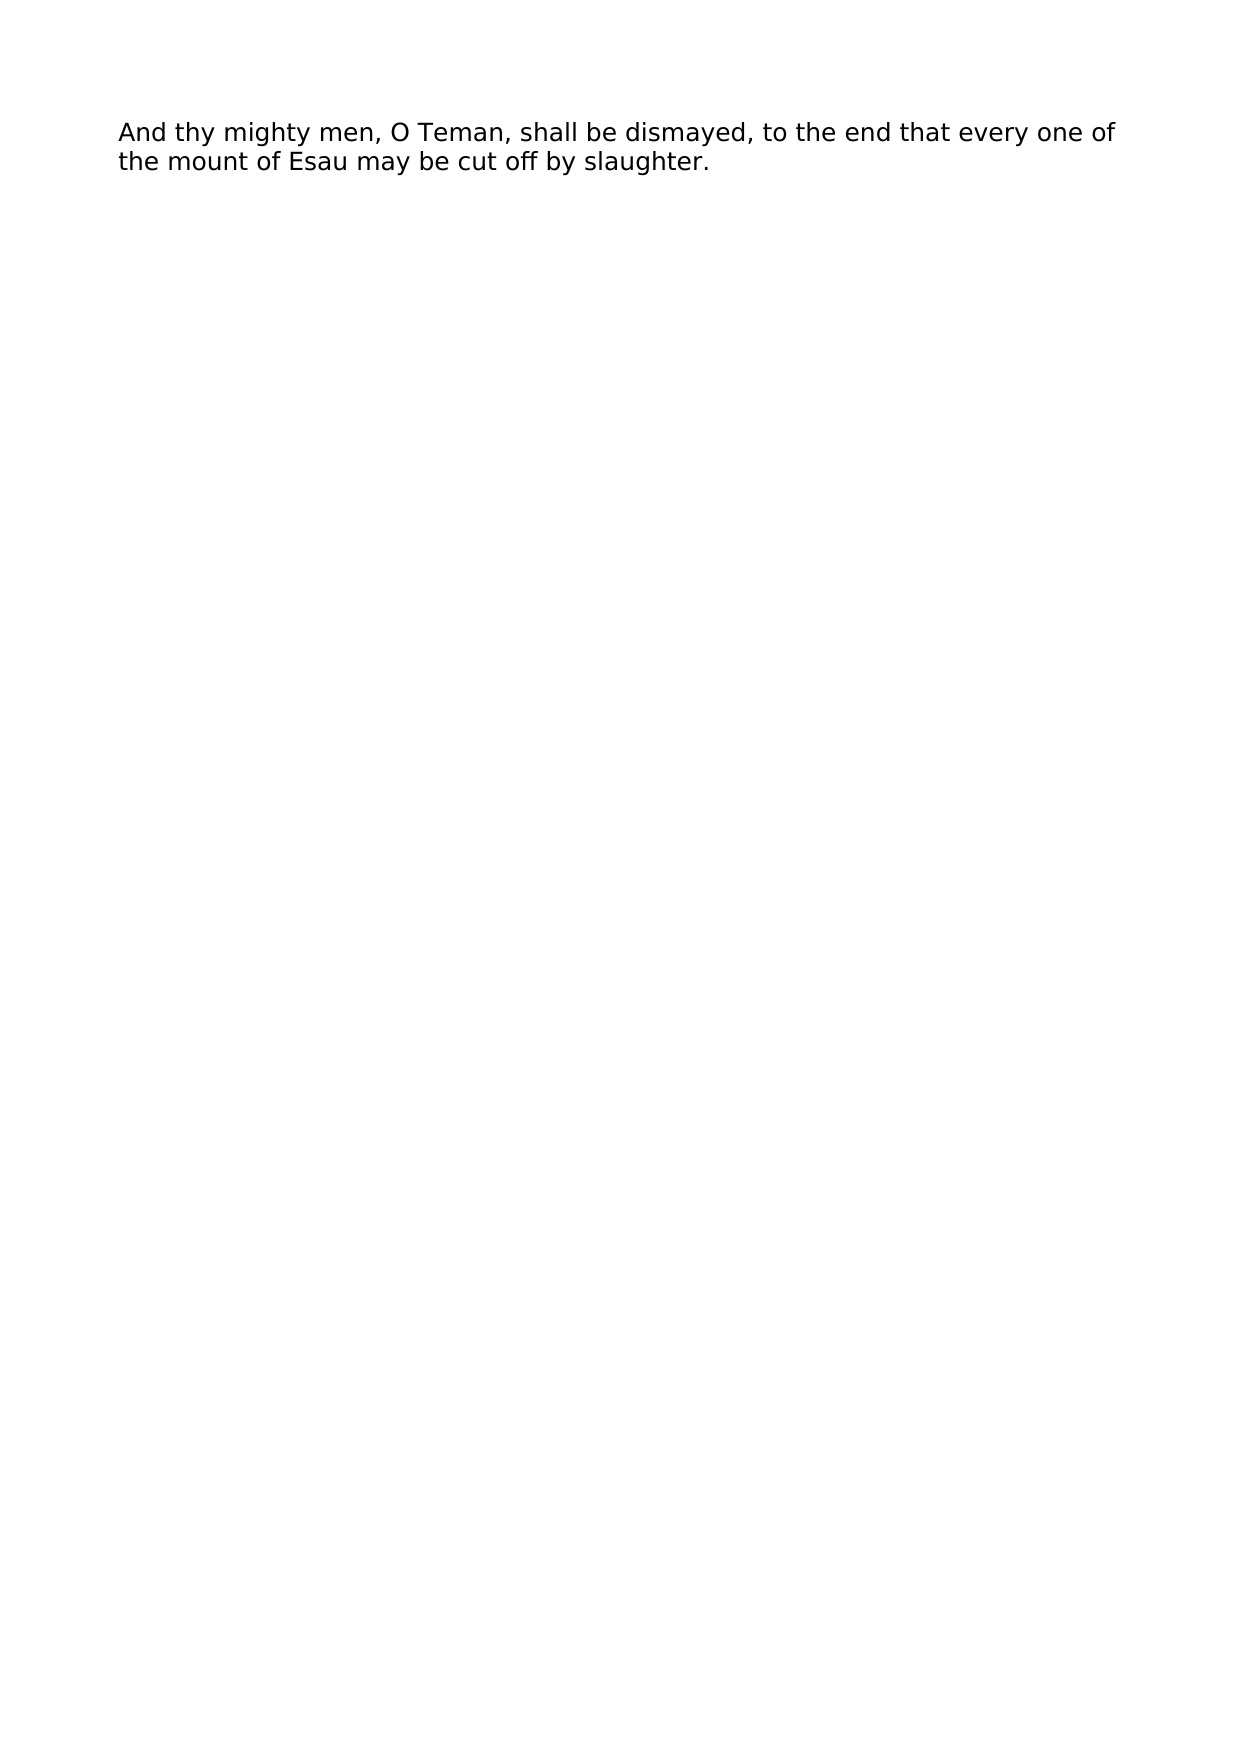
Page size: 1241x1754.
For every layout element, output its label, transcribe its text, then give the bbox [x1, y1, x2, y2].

text And thy mighty men, O Teman, shall be dismayed, to the end that every one of the mount of Esau may be cut off by slaughter. [118, 118, 1122, 176]
